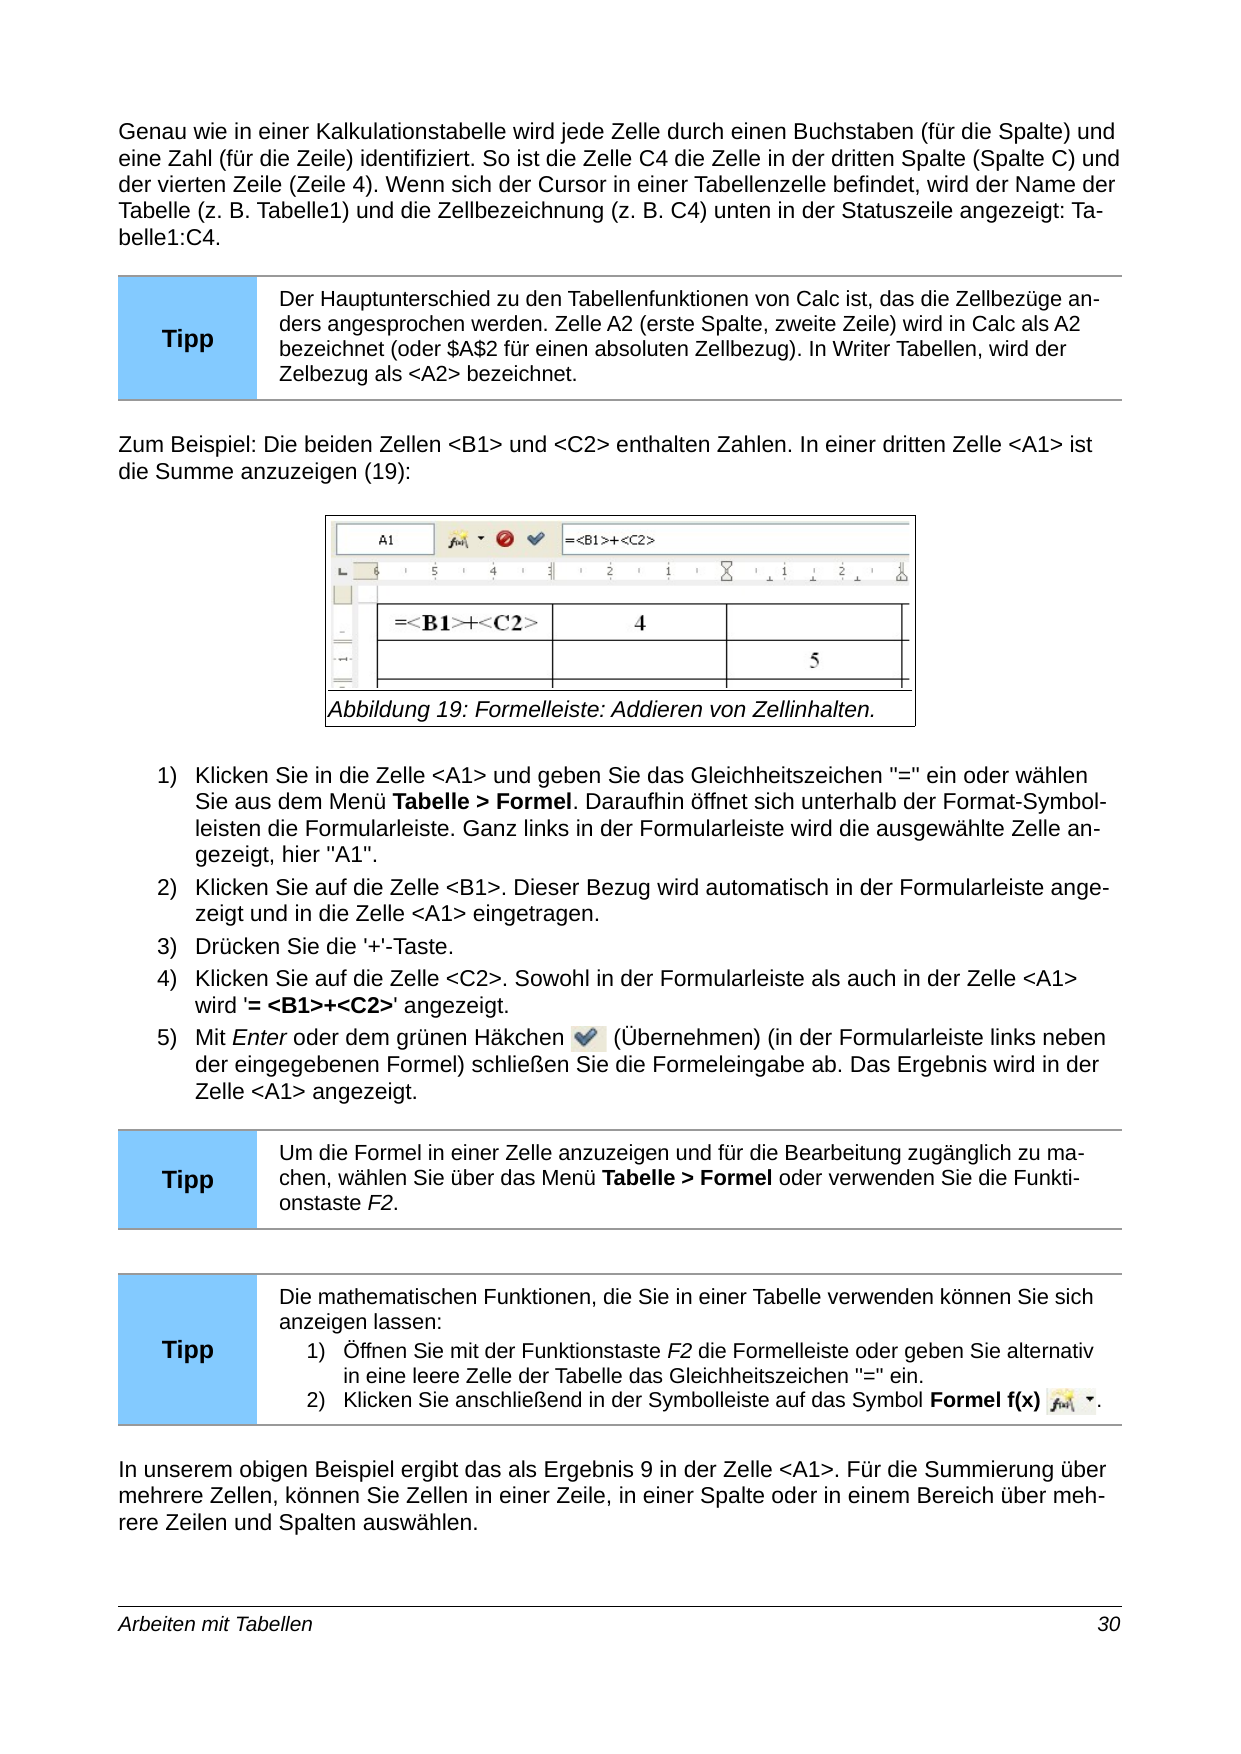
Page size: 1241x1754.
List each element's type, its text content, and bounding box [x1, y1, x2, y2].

picture [330, 520, 910, 688]
table_header Tipp [118, 1131, 257, 1228]
list Zum Beispiel: Die beiden Zellen <B1> und <C2> enthalten Zahlen. In einer dritten Zelle <A1> ist die Summe anzuzeigen (Abbildung 19): [118, 431, 1122, 484]
table_header Der Hauptunterschied zu den Tabellenfunktionen von Calc ist, das die Zellbezüge an­ders angesprochen werden. Zelle A2 (erste Spalte, zweite Zeile) wird in Calc als A2 bezeichnet (oder $A$2 für einen absoluten Zellbezug). In Writer Tabellen, wird der Zelbezug als <A2> bezeichnet. [258, 277, 1122, 399]
text Abbildung 19: Formelleiste: Addieren von Zellinhalten. [328, 691, 912, 723]
list Mit Enter oder dem grünen Häkchen (Übernehmen) (in der Formularleiste links neben der eingegebenen Formel) schließen Sie die Formeleingabe ab. Das Ergebnis wird in der Zelle <A1> angezeigt. [177, 1024, 1122, 1104]
table_header Tipp [118, 1275, 257, 1424]
text Genau wie in einer Kalkulationstabelle wird jede Zelle durch einen Buchstaben (für die Spalte) und eine Zahl (für die Zeile) identifiziert. So ist die Zelle C4 die Zelle in der dritten Spalte (Spalte C) und der vierten Zeile (Zeile 4). Wenn sich der Cursor in einer Tabellenzelle befindet, wird der Name der Tabelle (z. B. Tabelle1) und die Zellbezeichnung (z. B. C4) unten in der Statuszeile angezeigt: Ta­belle1:C4. [118, 118, 1122, 250]
table_header Um die Formel in einer Zelle anzuzeigen und für die Bearbeitung zugänglich zu ma­chen, wählen Sie über das Menü Tabelle > Formel oder verwenden Sie die Funkti­onstaste F2. [258, 1131, 1122, 1228]
list Drücken Sie die '+'-Taste. [177, 933, 1122, 959]
list Klicken Sie auf die Zelle <B1>. Dieser Bezug wird automatisch in der Formularleiste ange­zeigt und in die Zelle <A1> eingetragen. [177, 874, 1122, 926]
table_header Die mathematischen Funktionen, die Sie in einer Tabelle verwenden können Sie sich anzeigen lassen: Öffnen Sie mit der Funktionstaste F2 die Formelleiste oder ge­ben Sie alternativ in eine leere Zelle der Tabelle das Gleichheitszeichen ''='' ein. Klicken Sie anschließend in der Symbolleiste auf das Symbol Formel f(x) . [258, 1275, 1122, 1424]
table_header Tipp [118, 277, 257, 399]
picture [570, 1026, 607, 1052]
text In unserem obigen Beispiel ergibt das als Ergebnis 9 in der Zelle <A1>. Für die Summierung über mehrere Zellen, können Sie Zellen in einer Zeile, in einer Spalte oder in einem Bereich über meh­rere Zeilen und Spalten auswählen. [118, 1456, 1122, 1535]
picture [1046, 1388, 1097, 1415]
list Klicken Sie in die Zelle <A1> und geben Sie das Gleichheitszeichen ''='' ein oder wählen Sie aus dem Menü Tabelle > Formel. Daraufhin öffnet sich unterhalb der Format-Symbol­leisten die Formularleiste. Ganz links in der Formularleiste wird die ausgewählte Zelle an­gezeigt, hier ''A1''. [177, 762, 1122, 867]
list Klicken Sie auf die Zelle <C2>. Sowohl in der Formularleiste als auch in der Zelle <A1> wird '= <B1>+<C2>' angezeigt. [177, 965, 1122, 1018]
